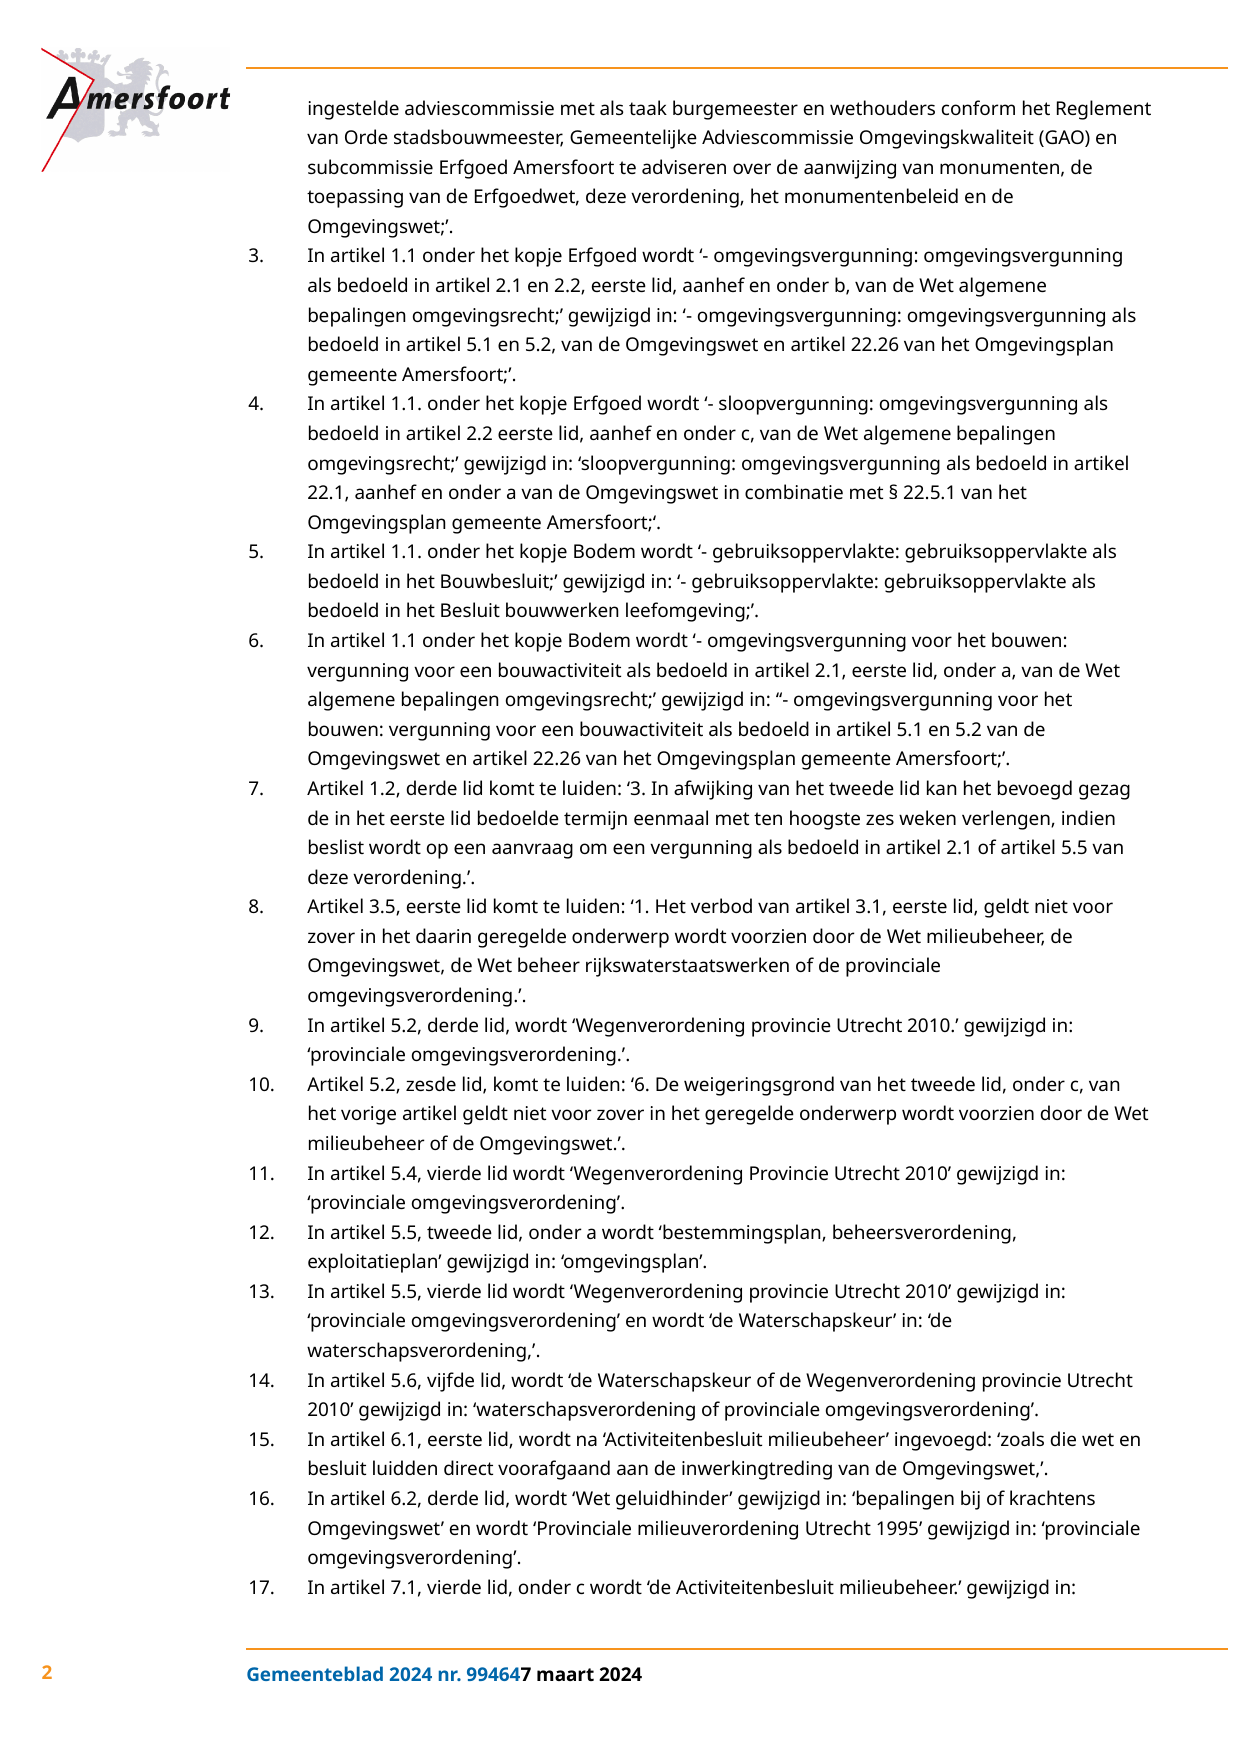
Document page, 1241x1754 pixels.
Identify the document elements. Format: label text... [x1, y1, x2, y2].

list Artikel 3.5, eerste lid komt te luiden: ‘1. Het verbod van artikel 3.1, eerste lid, geldt niet voor zover in het daarin geregelde onderwerp wordt voorzien door de Wet milieubeheer, de Omgevingswet, de Wet beheer rijkswaterstaatswerken of de provinciale omgevingsverordening.’. [248, 893, 1152, 1008]
picture [41, 47, 231, 172]
list ingestelde adviescommissie met als taak burgemeester en wethouders conform het Reglement van Orde stadsbouwmeester, Gemeentelijke Adviescommissie Omgevingskwaliteit (GAO) en subcommissie Erfgoed Amersfoort te adviseren over de aanwijzing van monumenten, de toepassing van de Erfgoedwet, deze verordening, het monumentenbeleid en de Omgevingswet;’. [248, 95, 1152, 239]
list In artikel 1.1. onder het kopje Bodem wordt ‘- gebruiksoppervlakte: gebruiksoppervlakte als bedoeld in het Bouwbesluit;’ gewijzigd in: ‘- gebruiksoppervlakte: gebruiksoppervlakte als bedoeld in het Besluit bouwwerken leefomgeving;’. [248, 538, 1152, 623]
list In artikel 5.2, derde lid, wordt ‘Wegenverordening provincie Utrecht 2010.’ gewijzigd in: ‘provinciale omgevingsverordening.’. [248, 1012, 1152, 1067]
list In artikel 5.5, tweede lid, onder a wordt ‘bestemmingsplan, beheersverordening, exploitatieplan’ gewijzigd in: ‘omgevingsplan’. [248, 1219, 1152, 1274]
list In artikel 5.6, vijfde lid, wordt ‘de Waterschapskeur of de Wegenverordening provincie Utrecht 2010’ gewijzigd in: ‘waterschapsverordening of provinciale omgevingsverordening’. [248, 1367, 1152, 1422]
list In artikel 7.1, vierde lid, onder c wordt ‘de Activiteitenbesluit milieubeheer.’ gewijzigd in: [248, 1574, 1152, 1600]
list In artikel 6.2, derde lid, wordt ‘Wet geluidhinder’ gewijzigd in: ‘bepalingen bij of krachtens Omgevingswet’ en wordt ‘Provinciale milieuverordening Utrecht 1995’ gewijzigd in: ‘provinciale omgevingsverordening’. [248, 1485, 1152, 1570]
list In artikel 6.1, eerste lid, wordt na ‘Activiteitenbesluit milieubeheer’ ingevoegd: ‘zoals die wet en besluit luidden direct voorafgaand aan de inwerkingtreding van de Omgevingswet,’. [248, 1426, 1152, 1481]
list In artikel 1.1 onder het kopje Erfgoed wordt ‘- omgevingsvergunning: omgevingsvergunning als bedoeld in artikel 2.1 en 2.2, eerste lid, aanhef en onder b, van de Wet algemene bepalingen omgevingsrecht;’ gewijzigd in: ‘- omgevingsvergunning: omgevingsvergunning als bedoeld in artikel 5.1 en 5.2, van de Omgevingswet en artikel 22.26 van het Omgevingsplan gemeente Amersfoort;’. [248, 243, 1152, 387]
list In artikel 5.4, vierde lid wordt ‘Wegenverordening Provincie Utrecht 2010’ gewijzigd in: ‘provinciale omgevingsverordening’. [248, 1160, 1152, 1215]
list In artikel 1.1 onder het kopje Bodem wordt ‘- omgevingsvergunning voor het bouwen: vergunning voor een bouwactiviteit als bedoeld in artikel 2.1, eerste lid, onder a, van de Wet algemene bepalingen omgevingsrecht;’ gewijzigd in: ‘‘- omgevingsvergunning voor het bouwen: vergunning voor een bouwactiviteit als bedoeld in artikel 5.1 en 5.2 van de Omgevingswet en artikel 22.26 van het Omgevingsplan gemeente Amersfoort;’. [248, 627, 1152, 771]
list Artikel 1.2, derde lid komt te luiden: ‘3. In afwijking van het tweede lid kan het bevoegd gezag de in het eerste lid bedoelde termijn eenmaal met ten hoogste zes weken verlengen, indien beslist wordt op een aanvraag om een vergunning als bedoeld in artikel 2.1 of artikel 5.5 van deze verordening.’. [248, 775, 1152, 890]
list In artikel 5.5, vierde lid wordt ‘Wegenverordening provincie Utrecht 2010’ gewijzigd in: ‘provinciale omgevingsverordening’ en wordt ‘de Waterschapskeur’ in: ‘de waterschapsverordening,’. [248, 1278, 1152, 1363]
list Artikel 5.2, zesde lid, komt te luiden: ‘6. De weigeringsgrond van het tweede lid, onder c, van het vorige artikel geldt niet voor zover in het geregelde onderwerp wordt voorzien door de Wet milieubeheer of de Omgevingswet.’. [248, 1071, 1152, 1156]
list In artikel 1.1. onder het kopje Erfgoed wordt ‘- sloopvergunning: omgevingsvergunning als bedoeld in artikel 2.2 eerste lid, aanhef en onder c, van de Wet algemene bepalingen omgevingsrecht;’ gewijzigd in: ‘sloopvergunning: omgevingsvergunning als bedoeld in artikel 22.1, aanhef en onder a van de Omgevingswet in combinatie met § 22.5.1 van het Omgevingsplan gemeente Amersfoort;‘. [248, 391, 1152, 535]
